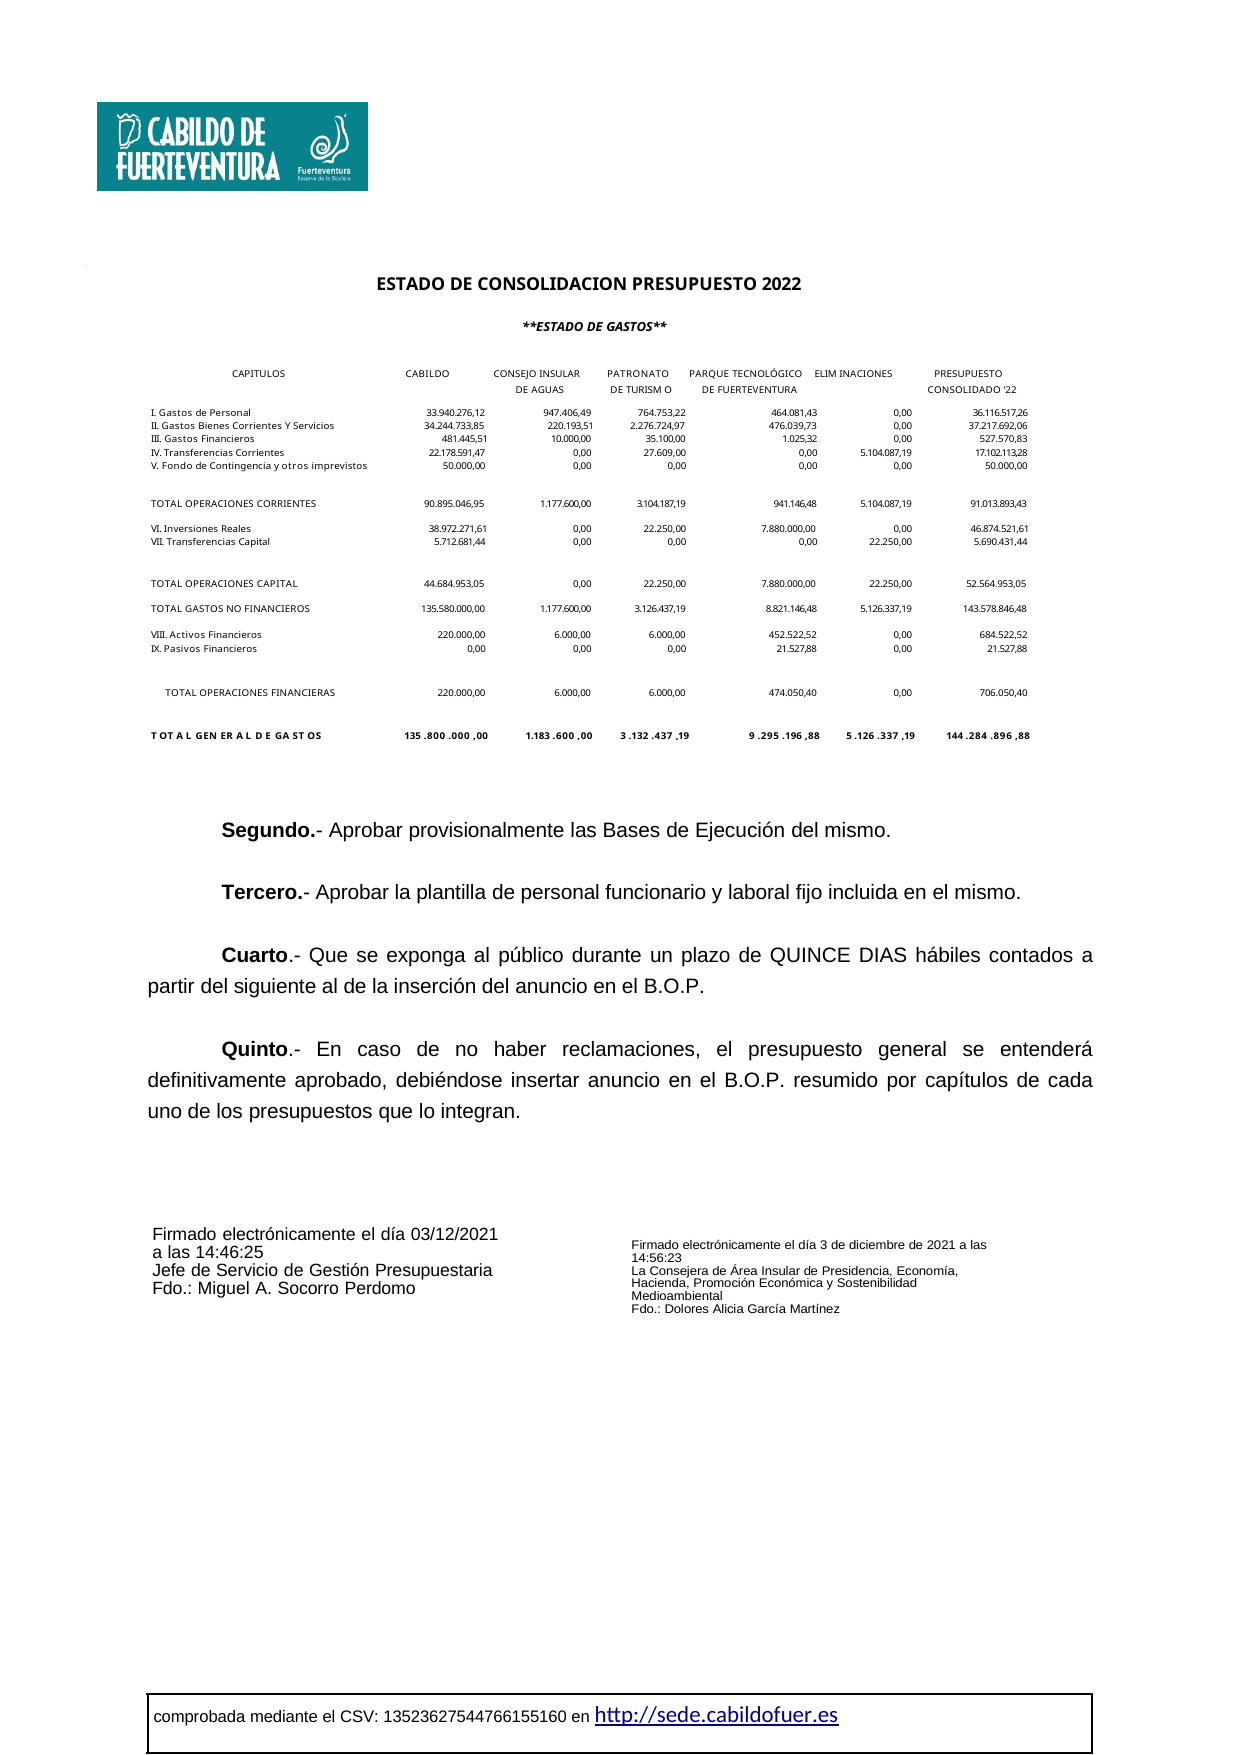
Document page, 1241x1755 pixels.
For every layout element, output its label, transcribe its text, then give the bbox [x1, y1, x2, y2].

table_cell 0,00 [381, 641, 491, 669]
table_cell IV. Transferencias Corrientes [145, 445, 381, 458]
table_cell 38.972.271,61 [381, 515, 491, 534]
text Firmado electrónicamente el día 03/12/2021 a las 14:46:25 [152, 1226, 504, 1262]
table_cell VII. Transferencias Capital [145, 534, 381, 561]
table_cell 1.025,32 [718, 432, 832, 445]
table_cell 7.880.000,00 [718, 515, 832, 534]
table_cell TOTAL OPERACIONES CAPITAL [145, 561, 381, 595]
table_cell 34.244.733,85 [381, 419, 491, 432]
table_cell 474.050,40 [718, 669, 832, 712]
table_header CONSEJO INSULAR DE AGUAS [491, 357, 600, 399]
table_cell 5.690.431,44 [920, 534, 1036, 561]
table_cell 0,00 [491, 458, 600, 483]
table_cell 22.250,00 [832, 534, 920, 561]
table_cell 46.874.521,61 [920, 515, 1036, 534]
table_cell 481.445,51 [381, 432, 491, 445]
table_cell 22.250,00 [600, 561, 718, 595]
table_cell 21.527,88 [920, 641, 1036, 669]
table_cell 0,00 [718, 534, 832, 561]
table_cell 0,00 [832, 669, 920, 712]
table_cell IX. Pasivos Financieros [145, 641, 381, 669]
table_cell TOTAL OPERACIONES FINANCIERAS [145, 669, 381, 712]
table_cell 33.940.276,12 [381, 399, 491, 419]
table_cell VIII. Activos Financieros [145, 621, 381, 641]
table_cell 0,00 [832, 399, 920, 419]
table_cell 0,00 [718, 458, 832, 483]
table_cell 0,00 [600, 641, 718, 669]
table_cell 36.116.517,26 [920, 399, 1036, 419]
table_header CAPITULOS [145, 357, 381, 399]
table_cell 0,00 [491, 641, 600, 669]
text Quinto.- En caso de no haber reclamaciones, el presupuesto general se entenderá definitivamente aprobado, debiéndose insertar anuncio en el B.O.P. resumido por capítulos de cada uno de los presupuestos que lo integran. [147, 1036, 1093, 1123]
table_cell 22.178.591,47 [381, 445, 491, 458]
table_cell 1.177.600,00 [491, 483, 600, 514]
text Segundo.- Aprobar provisionalmente las Bases de Ejecución del mismo. [221, 818, 1107, 842]
table_cell 0,00 [600, 458, 718, 483]
table_cell 0,00 [491, 445, 600, 458]
table_header PATRONATO PARQUE TECNOLÓGICO ELIM INACIONES DE TURISM O DE FUERTEVENTURA [600, 357, 920, 399]
table_cell 3 .132 .437 ,19 [600, 712, 718, 749]
table_cell 706.050,40 [920, 669, 1036, 712]
table_cell 764.753,22 [600, 399, 718, 419]
table_cell 476.039,73 [718, 419, 832, 432]
table_cell 1.177.600,00 [491, 595, 600, 621]
table_cell T OT A L GEN ER A L D E GA ST OS [145, 712, 381, 749]
table_cell 527.570,83 [920, 432, 1036, 445]
table_cell 0,00 [718, 445, 832, 458]
text Tercero.- Aprobar la plantilla de personal funcionario y laboral fijo incluida en el mismo. [221, 880, 1107, 904]
table_cell 0,00 [491, 515, 600, 534]
table_cell 10.000,00 [491, 432, 600, 445]
text Jefe de Servicio de Gestión Presupuestaria Fdo.: Miguel A. Socorro Perdomo [152, 1262, 498, 1298]
table_cell 220.193,51 [491, 419, 600, 432]
table_cell I. Gastos de Personal [145, 399, 381, 419]
table_cell V. Fondo de Contingencia y otros imprevistos [145, 458, 381, 483]
table_cell 5.104.087,19 [832, 483, 920, 514]
table_cell 0,00 [832, 621, 920, 641]
text Firmado electrónicamente el día 3 de diciembre de 2021 a las 14:56:23 [631, 1239, 1001, 1265]
table_cell 27.609,00 [600, 445, 718, 458]
table_cell 0,00 [832, 515, 920, 534]
table_cell VI. Inversiones Reales [145, 515, 381, 534]
table_cell TOTAL OPERACIONES CORRIENTES [145, 483, 381, 514]
table_cell II. Gastos Bienes Corrientes Y Servicios [145, 419, 381, 432]
table_cell 5.126.337,19 [832, 595, 920, 621]
table_cell 0,00 [832, 458, 920, 483]
table_cell 50.000,00 [381, 458, 491, 483]
table_cell 21.527,88 [718, 641, 832, 669]
table_cell 1.183 .600 ,00 [491, 712, 600, 749]
table_cell 941.146,48 [718, 483, 832, 514]
table_cell 8.821.146,48 [718, 595, 832, 621]
table_cell 452.522,52 [718, 621, 832, 641]
table_cell 37.217.692,06 [920, 419, 1036, 432]
table_cell 0,00 [832, 432, 920, 445]
table_cell 6.000,00 [491, 621, 600, 641]
table_cell 7.880.000,00 [718, 561, 832, 595]
table_cell 52.564.953,05 [920, 561, 1036, 595]
table_cell 135 .800 .000 ,00 [381, 712, 491, 749]
table_cell 464.081,43 [718, 399, 832, 419]
text **ESTADO DE GASTOS** [342, 318, 848, 335]
table_cell 0,00 [832, 641, 920, 669]
table_cell 9 .295 .196 ,88 [718, 712, 832, 749]
table_cell 135.580.000,00 [381, 595, 491, 621]
table_cell 91.013.893,43 [920, 483, 1036, 514]
table_cell 50.000,00 [920, 458, 1036, 483]
text Cuarto.- Que se exponga al público durante un plazo de QUINCE DIAS hábiles contados a partir del siguiente al de la inserción del anuncio en el B.O.P. [147, 942, 1093, 998]
table_cell 0,00 [491, 534, 600, 561]
table_cell 5.104.087,19 [832, 445, 920, 458]
table_cell 947.406,49 [491, 399, 600, 419]
table_cell 6.000,00 [600, 621, 718, 641]
table_cell 22.250,00 [832, 561, 920, 595]
table_cell 17.102.113,28 [920, 445, 1036, 458]
table_cell 6.000,00 [600, 669, 718, 712]
table_cell 3.126.437,19 [600, 595, 718, 621]
text Fdo.: Dolores Alicia García Martínez [631, 1303, 1107, 1316]
text La Consejera de Área Insular de Presidencia, Economía, Hacienda, Promoción Económica y Sostenibilidad Medioambiental [631, 1265, 1001, 1303]
table_cell 5 .126 .337 ,19 [832, 712, 920, 749]
table_cell 0,00 [600, 534, 718, 561]
table_cell III. Gastos Financieros [145, 432, 381, 445]
table_cell 22.250,00 [600, 515, 718, 534]
table_cell 220.000,00 [381, 621, 491, 641]
table_cell 2.276.724,97 [600, 419, 718, 432]
table_cell 220.000,00 [381, 669, 491, 712]
table_cell 3.104.187,19 [600, 483, 718, 514]
table_cell 35.100,00 [600, 432, 718, 445]
table_cell TOTAL GASTOS NO FINANCIEROS [145, 595, 381, 621]
table_cell 5.712.681,44 [381, 534, 491, 561]
table_cell 0,00 [832, 419, 920, 432]
table_cell 44.684.953,05 [381, 561, 491, 595]
table_cell 143.578.846,48 [920, 595, 1036, 621]
table_cell 6.000,00 [491, 669, 600, 712]
table_cell 0,00 [491, 561, 600, 595]
table_header CABILDO [381, 357, 491, 399]
table_cell 684.522,52 [920, 621, 1036, 641]
text ESTADO DE CONSOLIDACION PRESUPUESTO 2022 [342, 271, 836, 296]
table_cell 90.895.046,95 [381, 483, 491, 514]
table_cell 144 .284 .896 ,88 [920, 712, 1036, 749]
table_header PRESUPUESTO CONSOLIDADO '22 [920, 357, 1036, 399]
